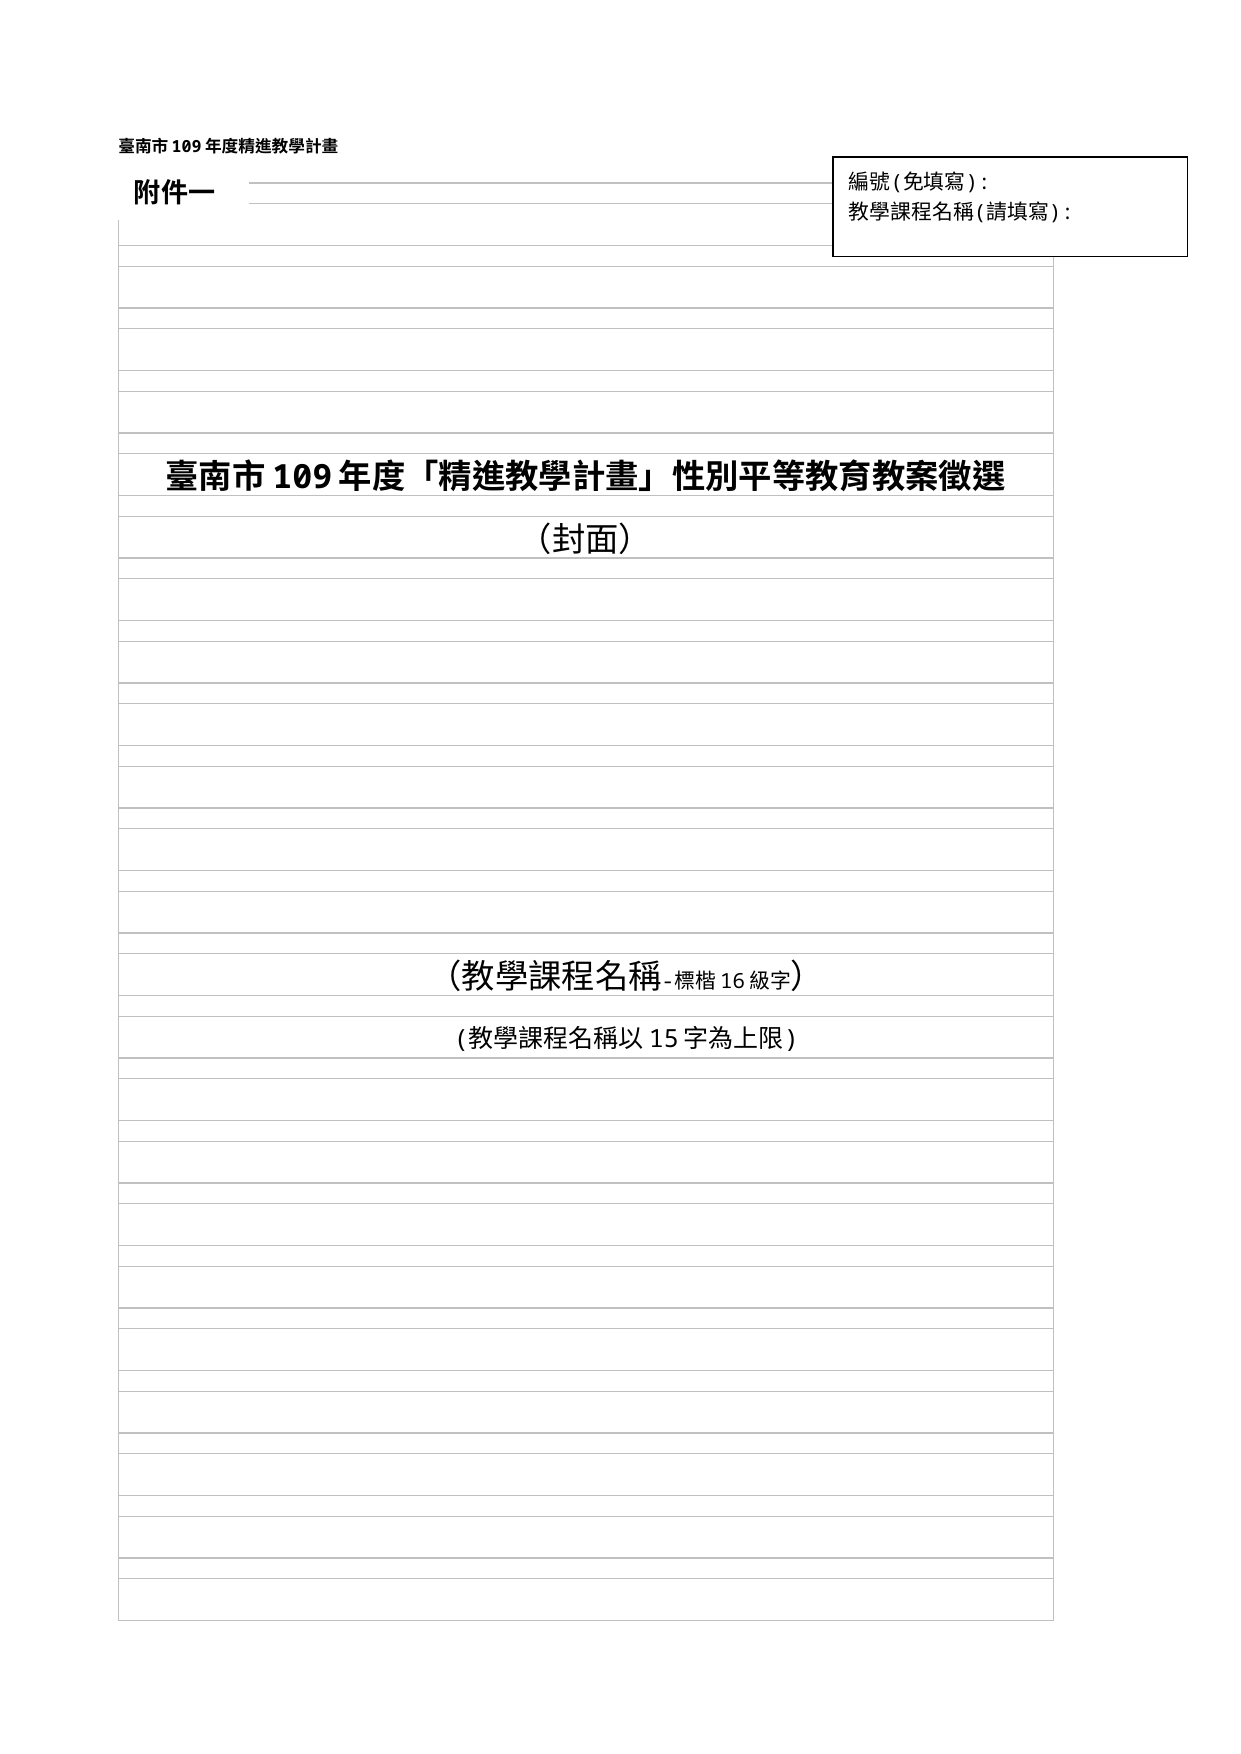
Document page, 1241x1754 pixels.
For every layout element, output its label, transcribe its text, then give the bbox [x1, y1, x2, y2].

text （教學課程名稱-標楷16級字） [199, 954, 1053, 995]
text [199, 996, 1053, 1016]
text 教學課程名稱(請填寫): [849, 196, 1172, 226]
text 附件一 [114, 171, 234, 210]
text （封面） [119, 517, 1053, 557]
text 編號(免填寫): [849, 165, 1172, 196]
text (教學課程名稱以15字為上限) [199, 1017, 1053, 1057]
text [119, 496, 1053, 516]
text [199, 934, 1053, 953]
text [119, 434, 1053, 453]
text 臺南市109年度「精進教學計畫」性別平等教育教案徵選 [119, 454, 1053, 495]
